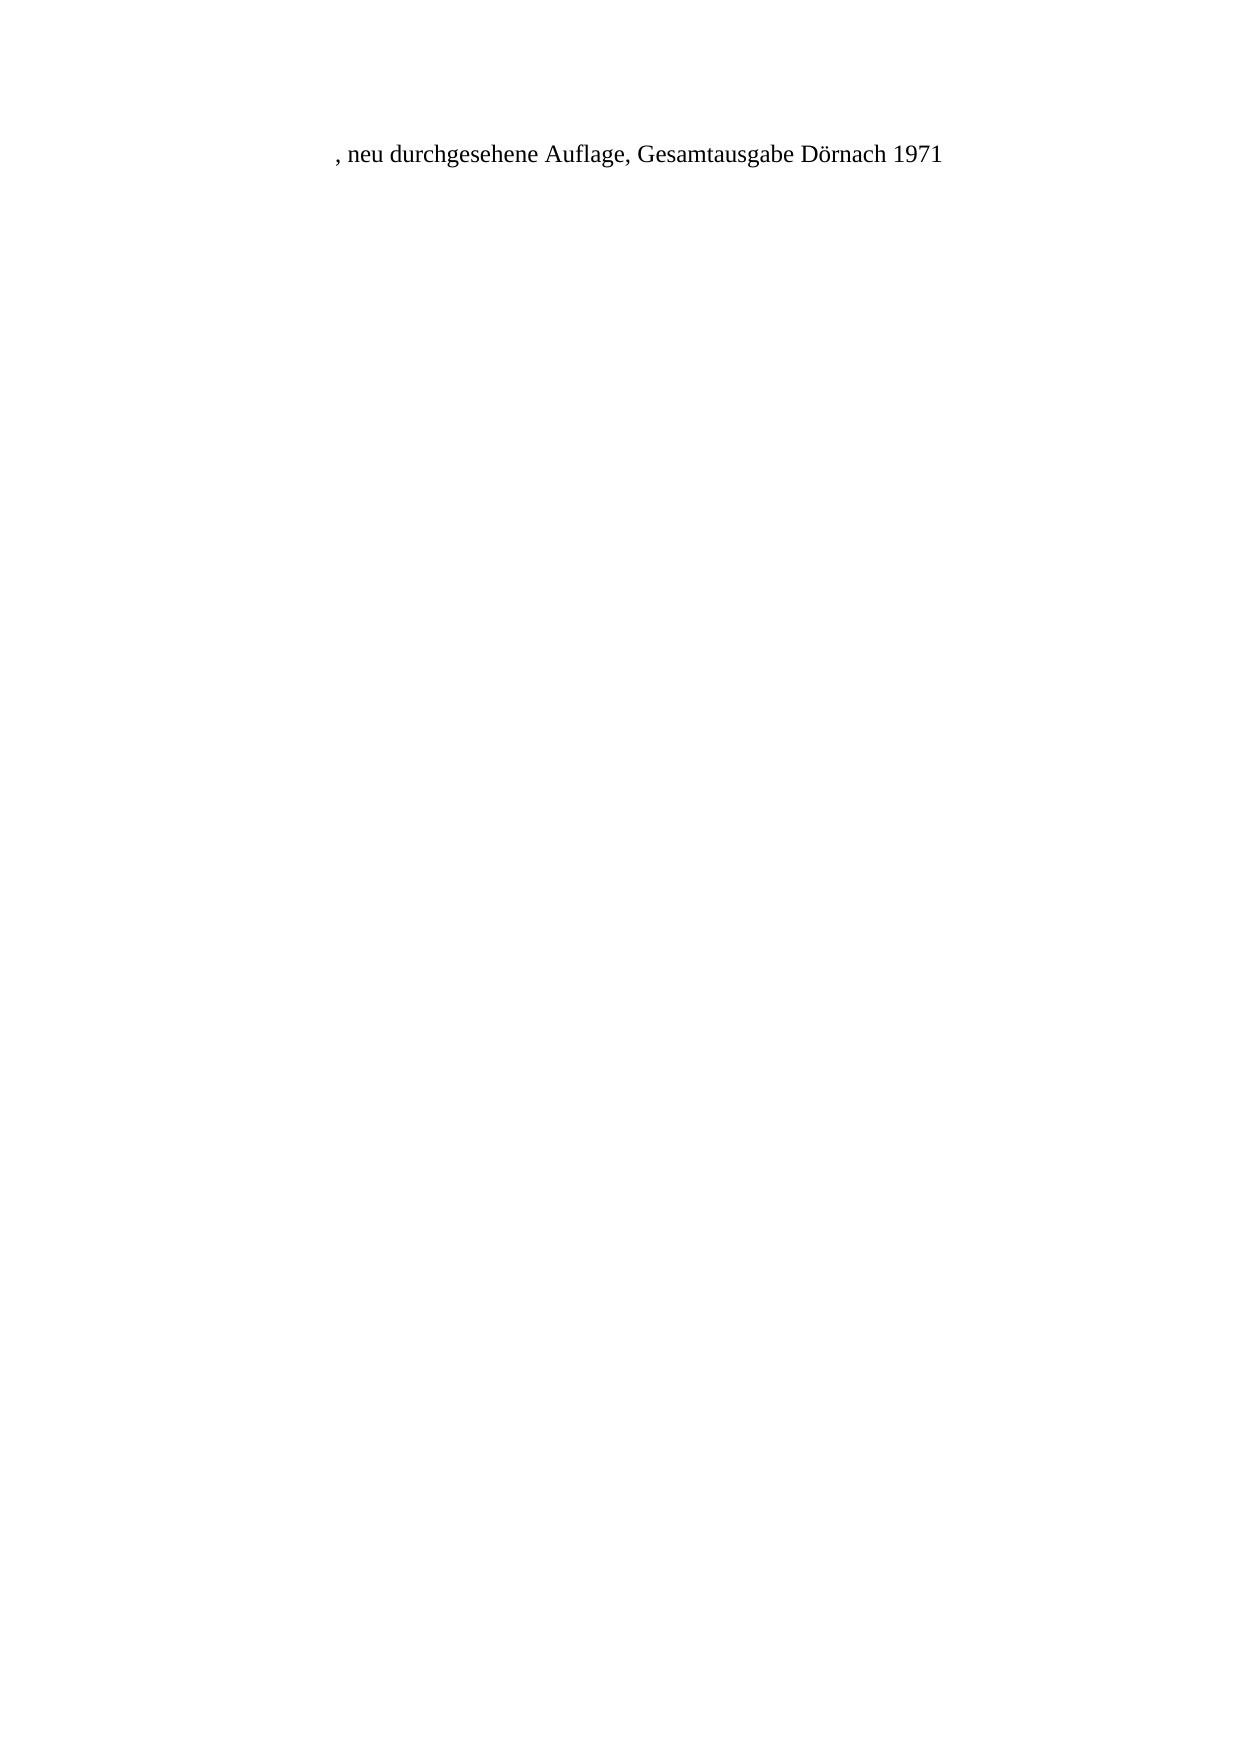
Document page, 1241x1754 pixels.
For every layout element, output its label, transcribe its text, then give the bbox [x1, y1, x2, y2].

text , neu durchgesehene Auflage, Gesamtausgabe Dörnach 1971 [155, 139, 1086, 168]
